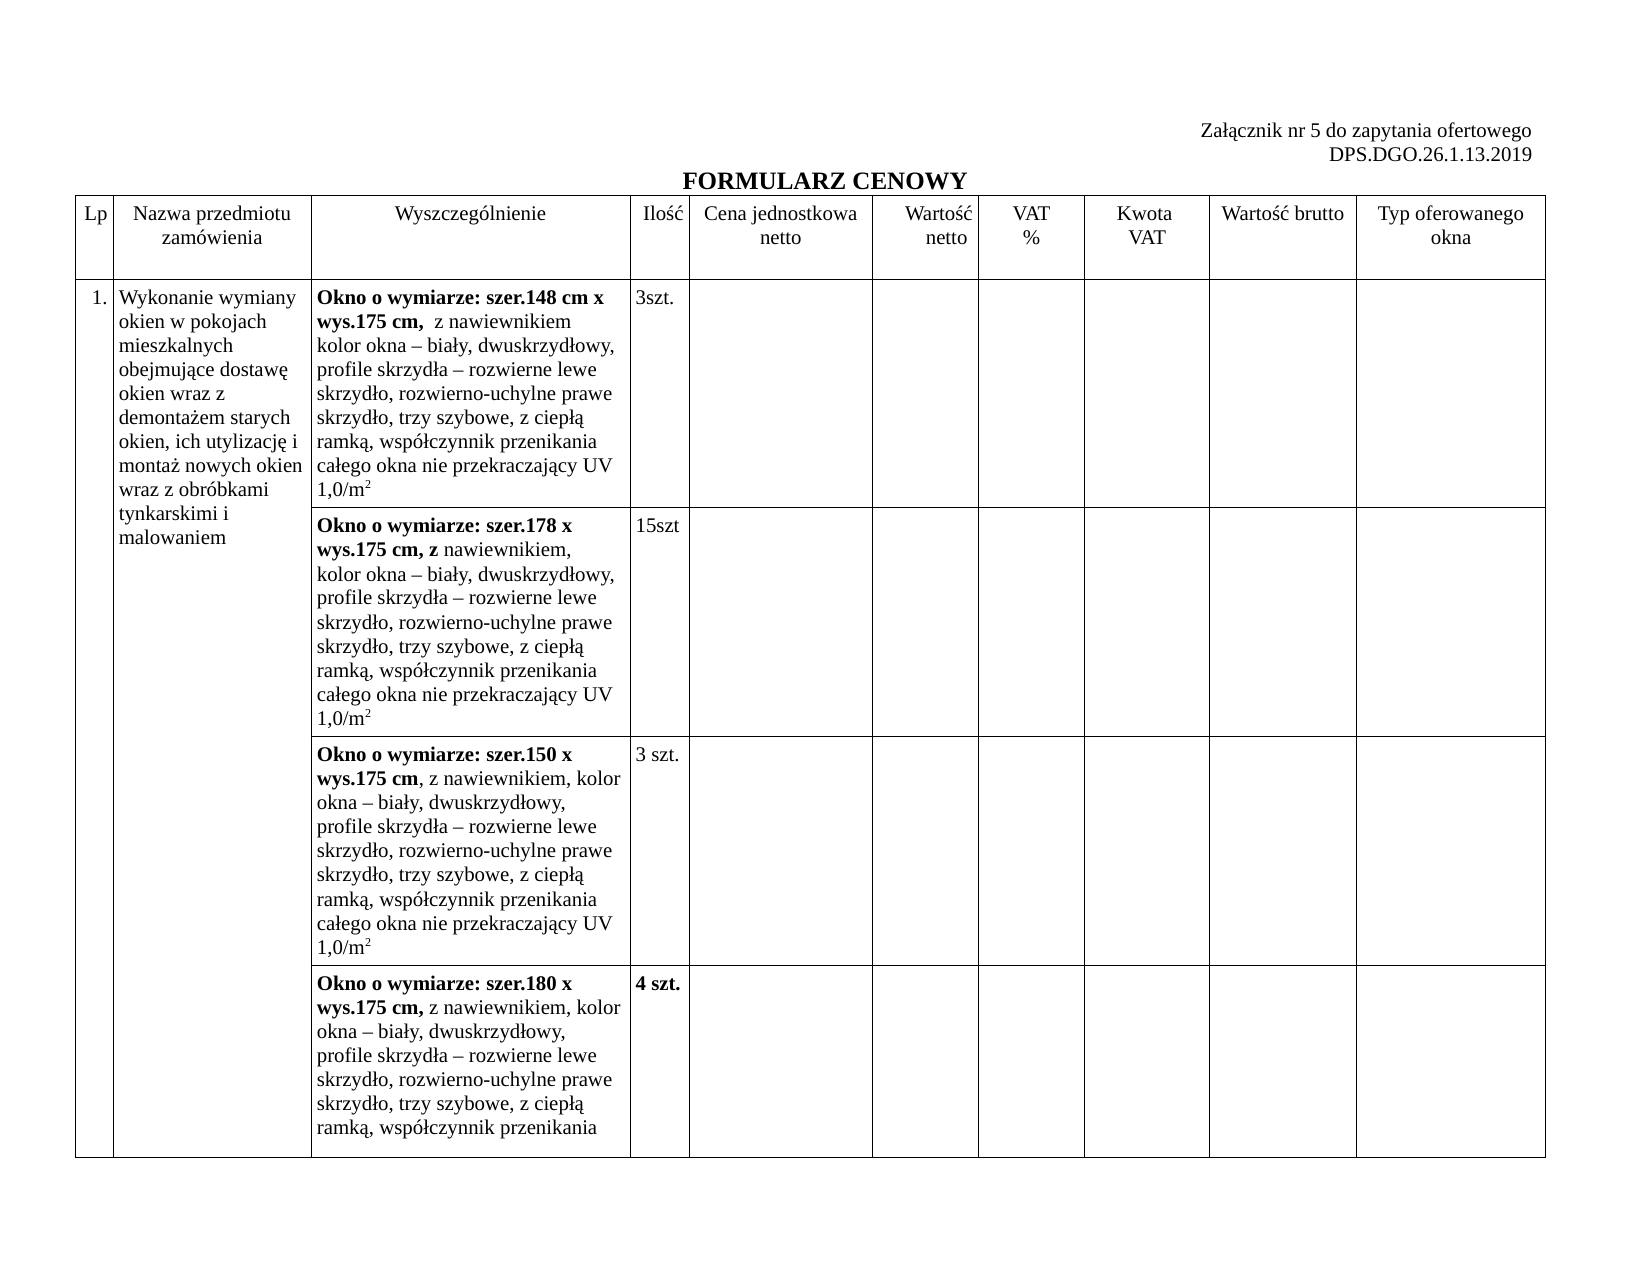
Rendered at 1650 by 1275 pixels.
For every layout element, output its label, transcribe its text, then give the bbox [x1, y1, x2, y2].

table_cell [1357, 966, 1545, 1157]
table_header Typ oferowanego okna [1357, 196, 1545, 279]
table_cell 15szt [631, 508, 689, 736]
table_cell Okno o wymiarze: szer.150 x wys.175 cm, z nawiewnikiem, kolor okna – biały, dwuskrzydłowy, profile skrzydła – rozwierne lewe skrzydło, rozwierno-uchylne prawe skrzydło, trzy szybowe, z ciepłą ramką, współczynnik przenikania całego okna nie przekraczający UV 1,0/m2 [312, 737, 630, 965]
table_cell [979, 508, 1084, 736]
table_header Lp [76, 196, 113, 279]
table_cell [1210, 280, 1356, 507]
table_cell [690, 508, 872, 736]
table_cell [1210, 508, 1356, 736]
table_cell [690, 280, 872, 507]
table_cell [1357, 737, 1545, 965]
table_cell Okno o wymiarze: szer.178 x wys.175 cm, z nawiewnikiem, kolor okna – biały, dwuskrzydłowy, profile skrzydła – rozwierne lewe skrzydło, rozwierno-uchylne prawe skrzydło, trzy szybowe, z ciepłą ramką, współczynnik przenikania całego okna nie przekraczający UV 1,0/m2 [312, 508, 630, 736]
table_header Cena jednostkowa netto [690, 196, 872, 279]
table_cell [1085, 737, 1209, 965]
table_cell [1210, 737, 1356, 965]
table_cell 3 szt. [631, 737, 689, 965]
table_cell [979, 966, 1084, 1157]
table_cell [979, 280, 1084, 507]
table_header Kwota VAT [1085, 196, 1209, 279]
table_header VAT % [979, 196, 1084, 279]
text FORMULARZ CENOWY [118, 166, 1532, 195]
table_cell 3szt. [631, 280, 689, 507]
table_cell [1357, 280, 1545, 507]
table_cell [1085, 508, 1209, 736]
table_cell 1. [76, 280, 113, 1157]
table_cell [873, 280, 978, 507]
table_header Wyszczególnienie [312, 196, 630, 279]
table_header Wartość netto [873, 196, 978, 279]
table_header Nazwa przedmiotu zamówienia [114, 196, 311, 279]
table_cell [979, 737, 1084, 965]
text Załącznik nr 5 do zapytania ofertowego [118, 118, 1532, 142]
table_cell [1357, 508, 1545, 736]
table_cell [1085, 280, 1209, 507]
table_header Wartość brutto [1210, 196, 1356, 279]
table_cell [690, 737, 872, 965]
table_cell 4 szt. [631, 966, 689, 1157]
table_cell [690, 966, 872, 1157]
table_cell Okno o wymiarze: szer.148 cm x wys.175 cm, z nawiewnikiem kolor okna – biały, dwuskrzydłowy, profile skrzydła – rozwierne lewe skrzydło, rozwierno-uchylne prawe skrzydło, trzy szybowe, z ciepłą ramką, współczynnik przenikania całego okna nie przekraczający UV 1,0/m2 [312, 280, 630, 507]
table_cell Okno o wymiarze: szer.180 x wys.175 cm, z nawiewnikiem, kolor okna – biały, dwuskrzydłowy, profile skrzydła – rozwierne lewe skrzydło, rozwierno-uchylne prawe skrzydło, trzy szybowe, z ciepłą ramką, współczynnik przenikania [312, 966, 630, 1157]
table_cell [1210, 966, 1356, 1157]
table_header Ilość [631, 196, 689, 279]
text DPS.DGO.26.1.13.2019 [118, 142, 1532, 166]
table_cell [873, 966, 978, 1157]
table_cell Wykonanie wymiany okien w pokojach mieszkalnych obejmujące dostawę okien wraz z demontażem starych okien, ich utylizację i montaż nowych okien wraz z obróbkami tynkarskimi i malowaniem [114, 280, 311, 1157]
table_cell [1085, 966, 1209, 1157]
table_cell [873, 737, 978, 965]
table_cell [873, 508, 978, 736]
